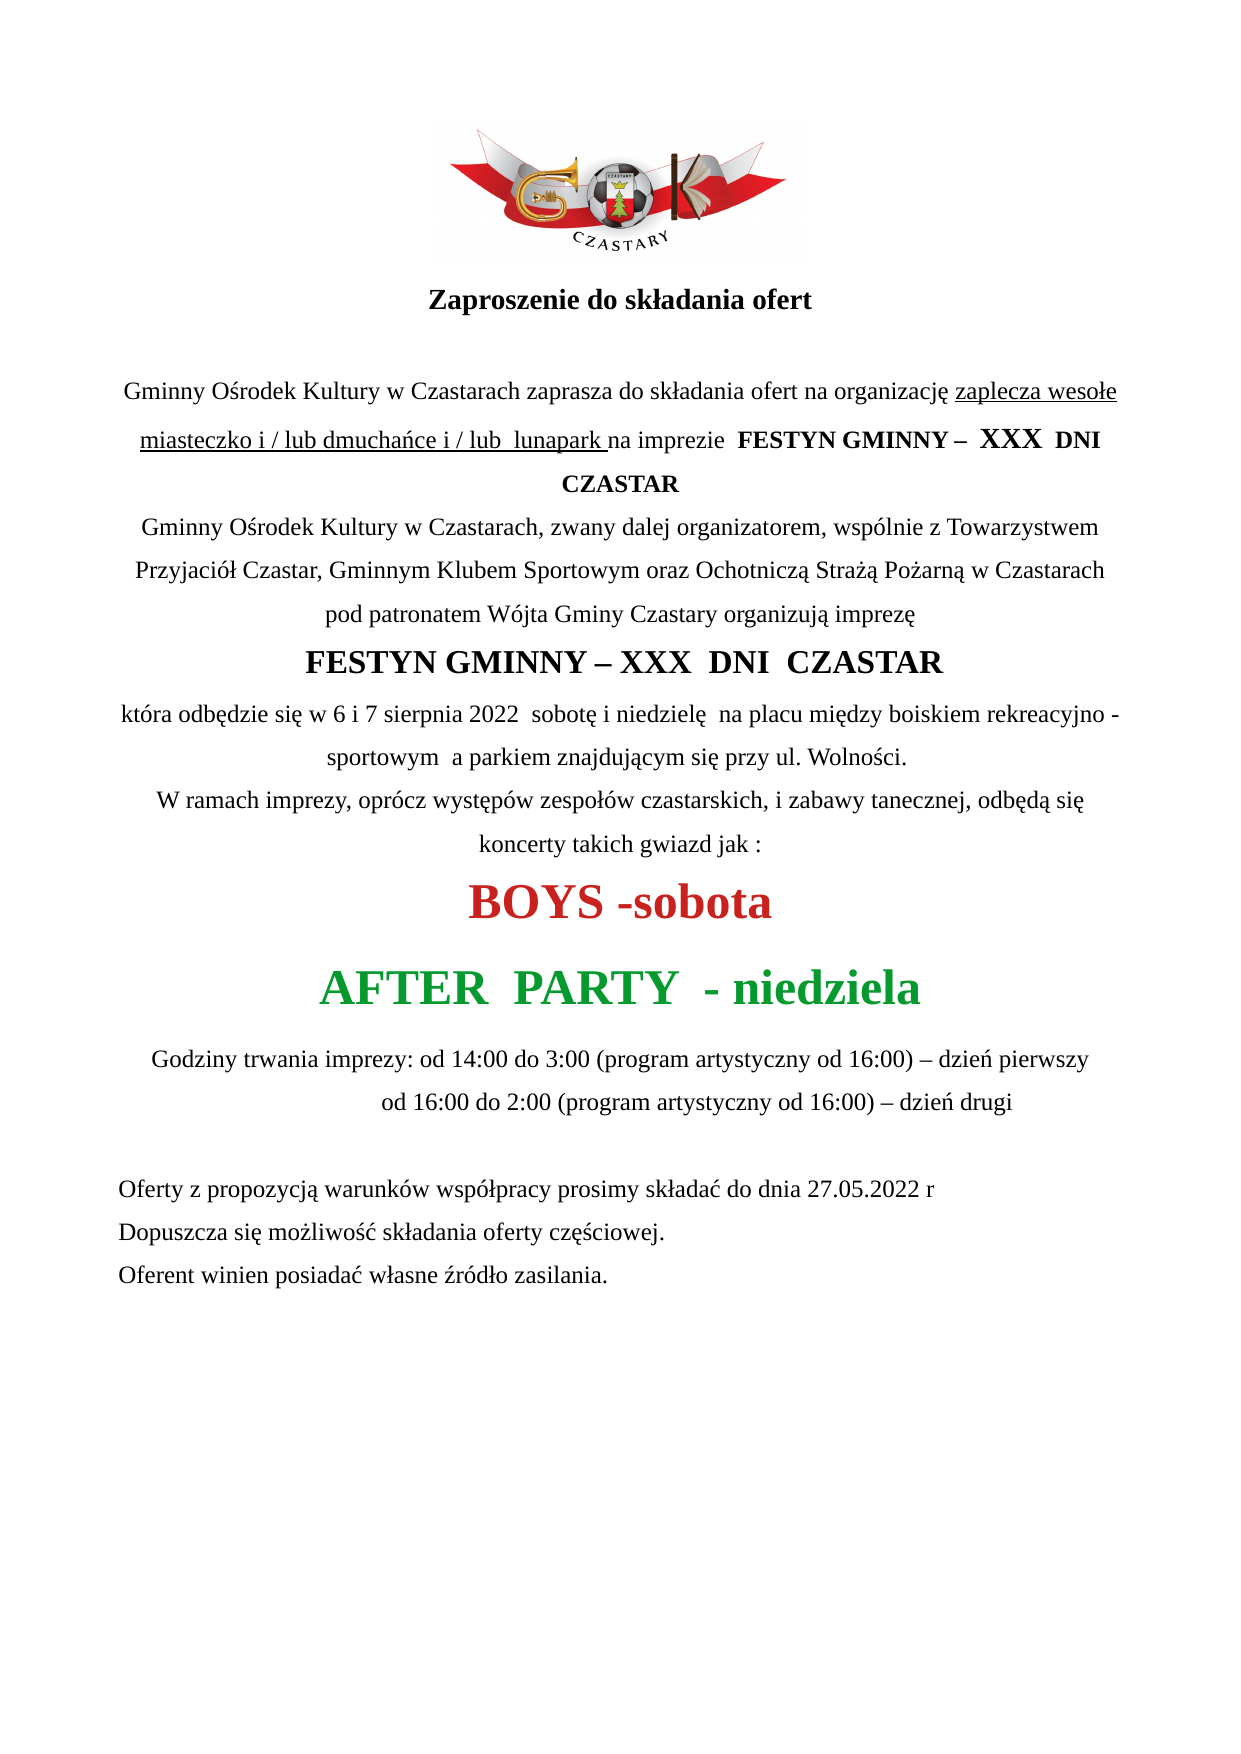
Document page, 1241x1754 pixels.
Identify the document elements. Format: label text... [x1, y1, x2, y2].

text Zaproszenie do składania ofert [118, 282, 1122, 316]
text BOYS -sobota [118, 872, 1122, 929]
text Gminny Ośrodek Kultury w Czastarach zaprasza do składania ofert na organizację zaplecza wesołe miasteczko i / lub dmuchańce i / lub lunapark na imprezie FESTYN GMINNY – XXX DNI CZASTAR [118, 376, 1122, 498]
text W ramach imprezy, oprócz występów zespołów czastarskich, i zabawy tanecznej, odbędą się koncerty takich gwiazd jak : [118, 786, 1122, 857]
text Oferent winien posiadać własne źródło zasilania. [118, 1260, 1122, 1289]
text Godziny trwania imprezy: od 14:00 do 3:00 (program artystyczny od 16:00) – dzień pierwszy [118, 1044, 1122, 1073]
text Oferty z propozycją warunków współpracy prosimy składać do dnia 27.05.2022 r [118, 1174, 1122, 1202]
text od 16:00 do 2:00 (program artystyczny od 16:00) – dzień drugi [118, 1087, 1122, 1116]
text Gminny Ośrodek Kultury w Czastarach, zwany dalej organizatorem, wspólnie z Towarzystwem Przyjaciół Czastar, Gminnym Klubem Sportowym oraz Ochotniczą Strażą Pożarną w Czastarach pod patronatem Wójta Gminy Czastary organizują imprezę [118, 512, 1122, 627]
text która odbędzie się w 6 i 7 sierpnia 2022 sobotę i niedzielę na placu między boiskiem rekreacyjno - sportowym a parkiem znajdującym się przy ul. Wolności. [118, 699, 1122, 771]
text Dopuszcza się możliwość składania oferty częściowej. [118, 1217, 1122, 1246]
text AFTER PARTY - niedziela [118, 958, 1122, 1016]
text FESTYN GMINNY – XXX DNI CZASTAR [118, 642, 1122, 680]
